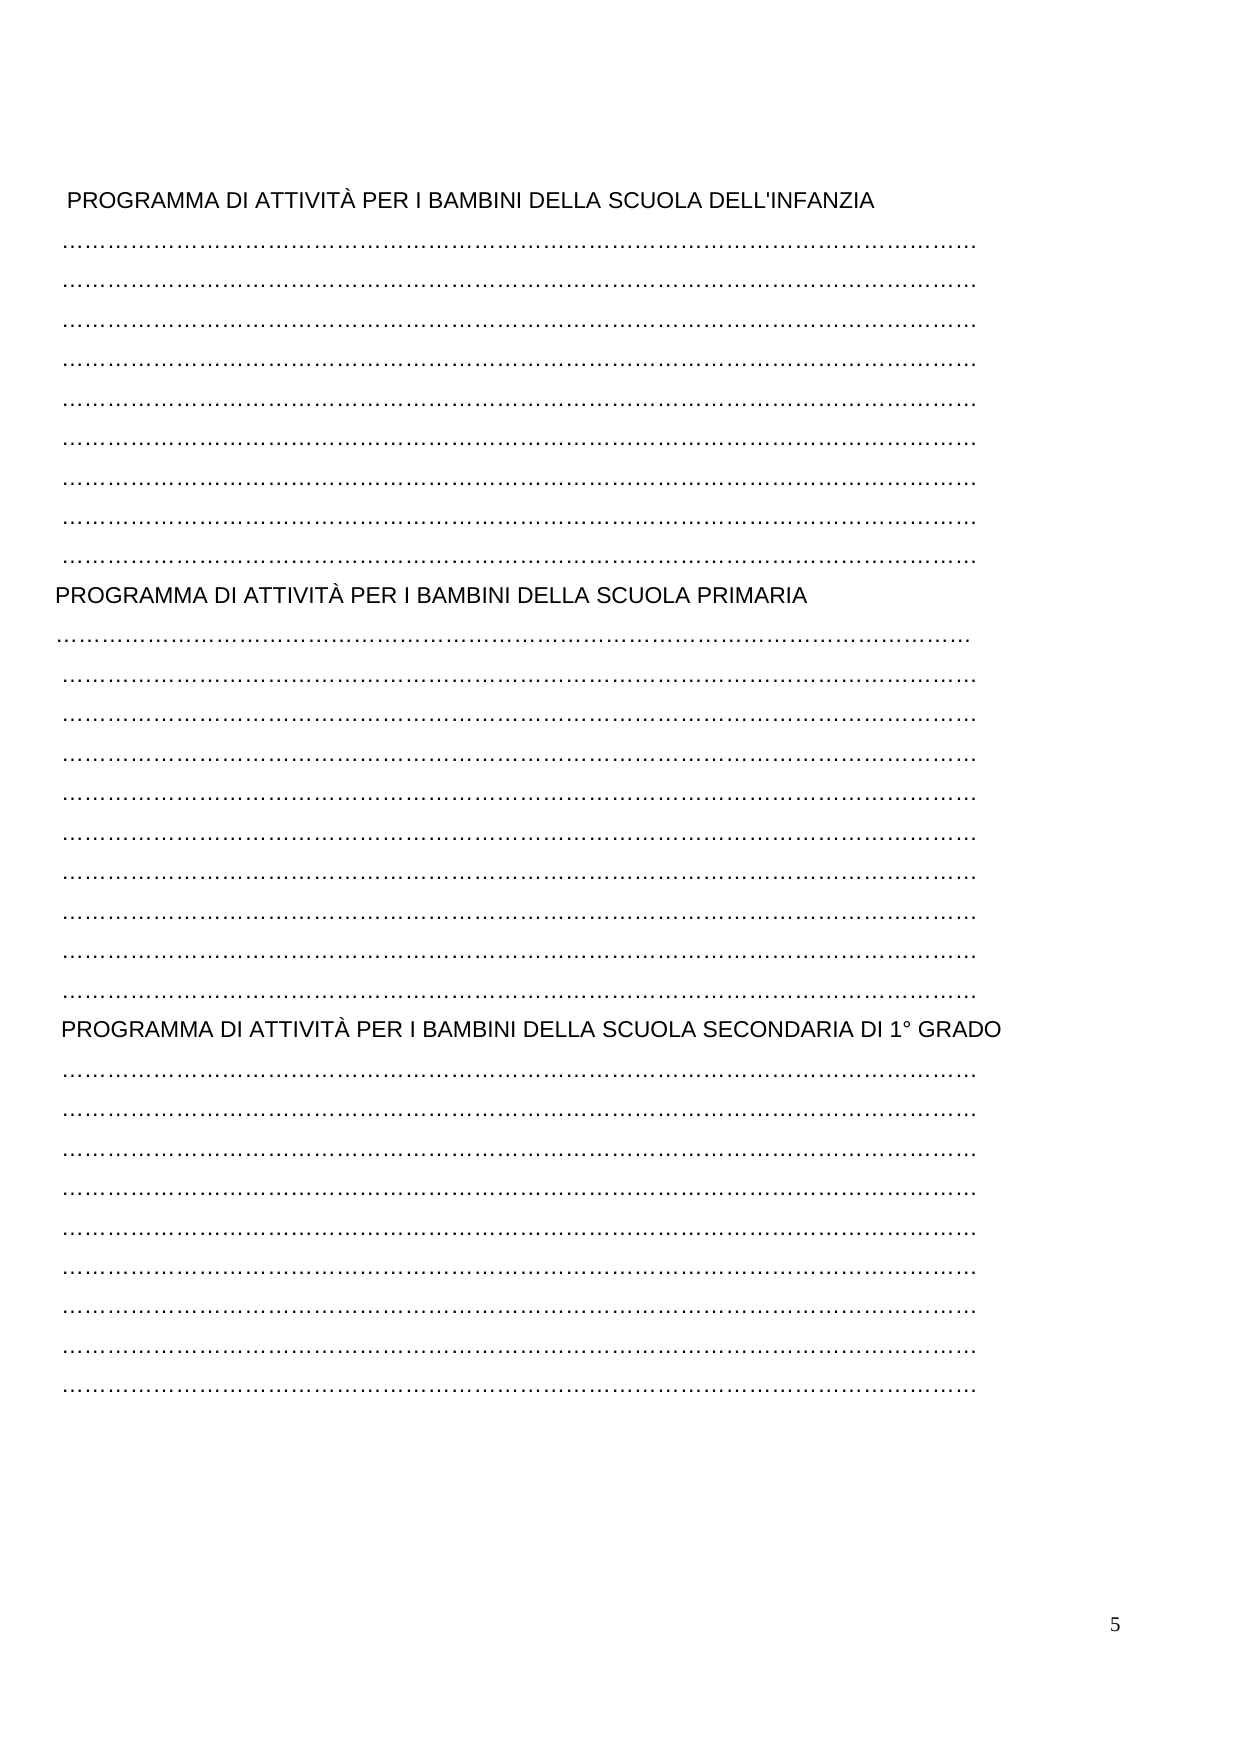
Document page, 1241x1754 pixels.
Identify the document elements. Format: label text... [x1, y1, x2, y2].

text ………………………………………………………………………………………………………… [61, 937, 1120, 963]
text ………………………………………………………………………………………………………… [61, 1213, 1120, 1240]
text ………………………………………………………………………………………………………… [61, 306, 1120, 332]
text ………………………………………………………………………………………………………… [61, 227, 1120, 253]
text ………………………………………………………………………………………………………… [61, 858, 1120, 884]
text ………………………………………………………………………………………………………… [61, 542, 1120, 569]
text ………………………………………………………………………………………………………… [61, 1056, 1120, 1082]
text ………………………………………………………………………………………………………… [61, 1134, 1120, 1161]
text ………………………………………………………………………………………………………… [61, 1174, 1120, 1200]
list PROGRAMMA DI ATTIVITÀ PER I BAMBINI DELLA SCUOLA SECONDARIA DI 1° GRADO [49, 1016, 1120, 1042]
text ………………………………………………………………………………………………………… [61, 779, 1120, 806]
text ………………………………………………………………………………………………………… [61, 1371, 1120, 1398]
text ………………………………………………………………………………………………………… [61, 740, 1120, 766]
text ………………………………………………………………………………………………………… [61, 384, 1120, 411]
list PROGRAMMA DI ATTIVITÀ PER I BAMBINI DELLA SCUOLA PRIMARIA ………………………………………………………………………………………………………… [55, 582, 1120, 648]
text ………………………………………………………………………………………………………… [61, 424, 1120, 450]
text ………………………………………………………………………………………………………… [61, 1095, 1120, 1121]
text ………………………………………………………………………………………………………… [61, 977, 1120, 1003]
text ………………………………………………………………………………………………………… [61, 898, 1120, 924]
text ………………………………………………………………………………………………………… [61, 700, 1120, 727]
text ………………………………………………………………………………………………………… [61, 819, 1120, 845]
text ………………………………………………………………………………………………………… [61, 661, 1120, 687]
text ………………………………………………………………………………………………………… [61, 1332, 1120, 1358]
text ………………………………………………………………………………………………………… [61, 345, 1120, 371]
text ………………………………………………………………………………………………………… [61, 463, 1120, 490]
text ………………………………………………………………………………………………………… [61, 266, 1120, 292]
list PROGRAMMA DI ATTIVITÀ PER I BAMBINI DELLA SCUOLA DELL'INFANZIA [67, 187, 1120, 213]
text ………………………………………………………………………………………………………… [61, 503, 1120, 529]
text ………………………………………………………………………………………………………… [61, 1292, 1120, 1319]
text ………………………………………………………………………………………………………… [61, 1253, 1120, 1279]
